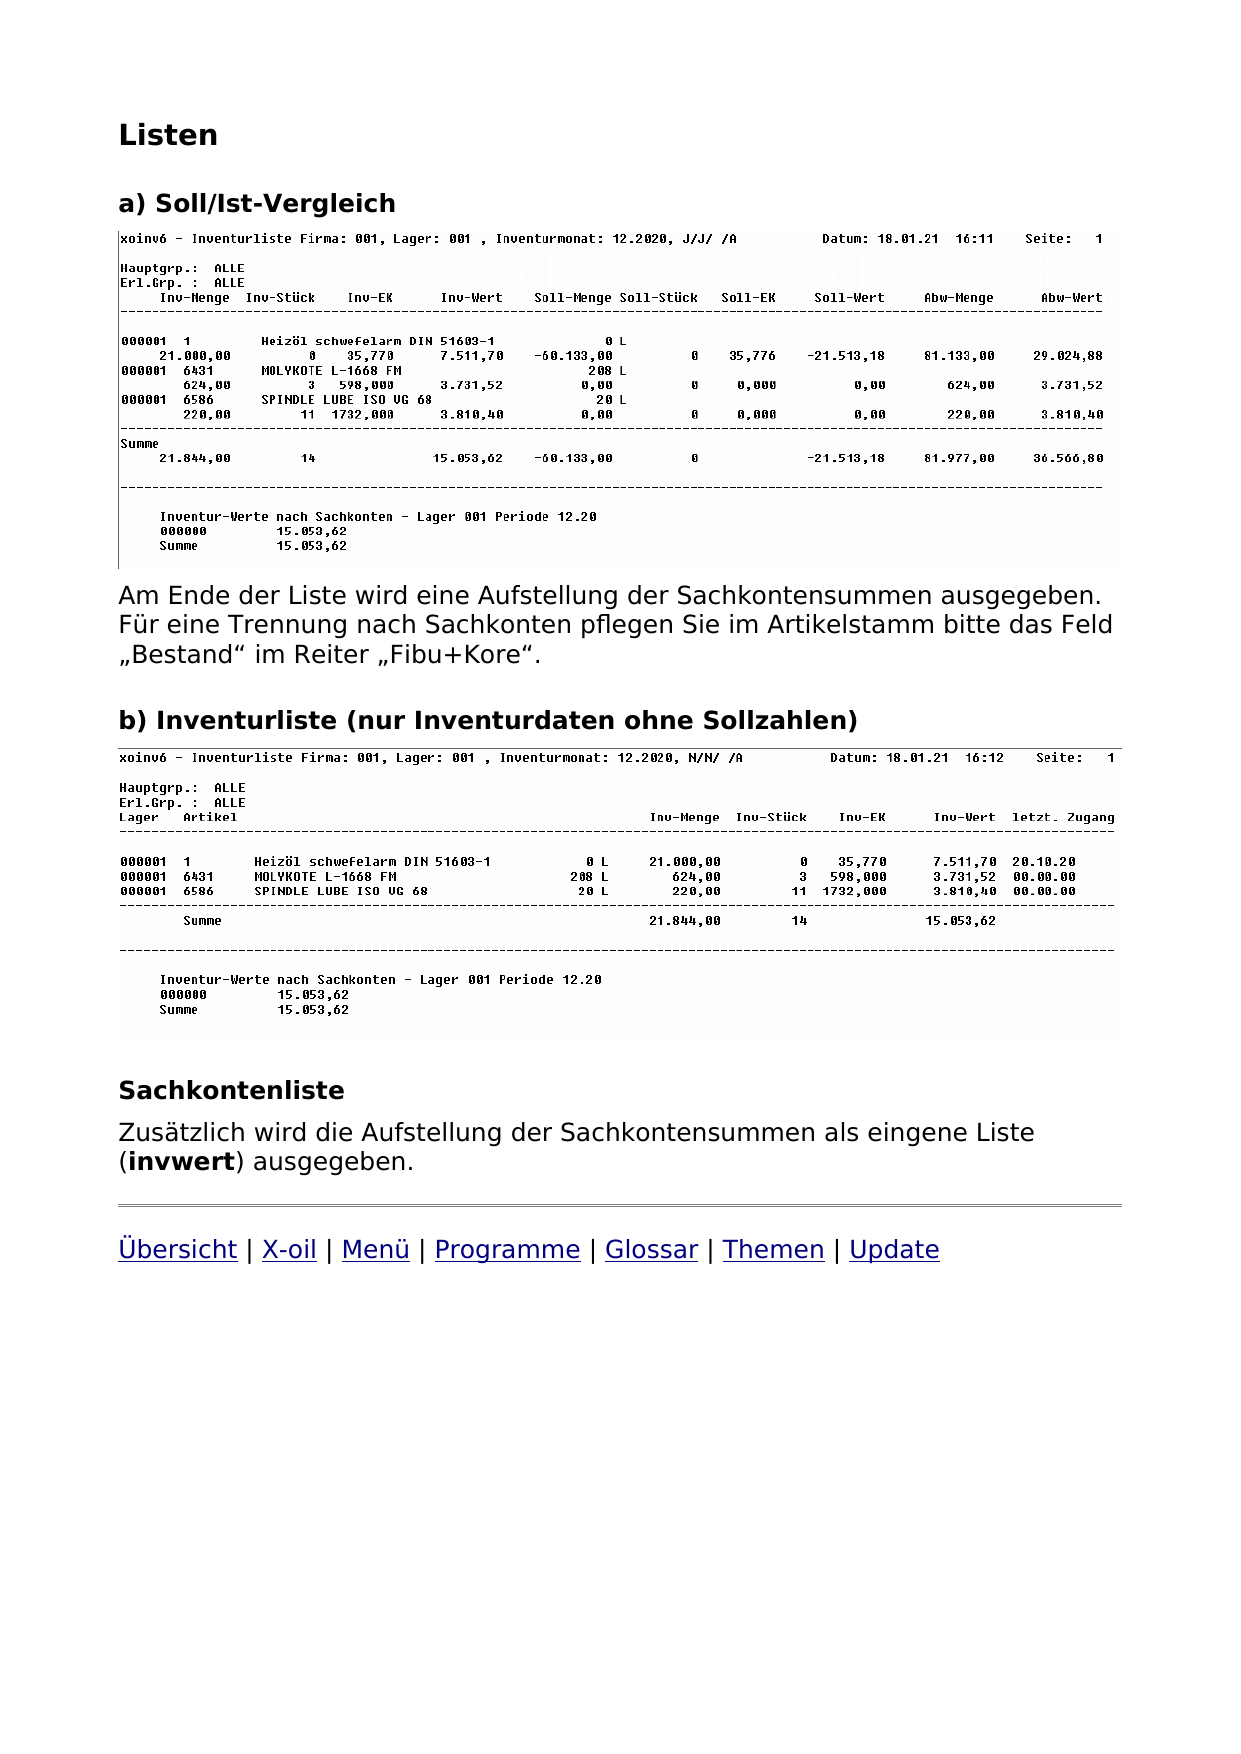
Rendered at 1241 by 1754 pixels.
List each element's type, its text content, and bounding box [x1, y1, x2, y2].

text Am Ende der Liste wird eine Aufstellung der Sachkontensummen ausgegeben. Für eine Trennung nach Sachkonten pflegen Sie im Artikelstamm bitte das Feld „Bestand“ im Reiter „Fibu+Kore“. [118, 582, 1122, 669]
subtitle Sachkontenliste [118, 1077, 1122, 1106]
subtitle Listen [118, 118, 1122, 152]
text Zusätzlich wird die Aufstellung der Sachkontensummen als eingene Liste (invwert) ausgegeben. [118, 1118, 1122, 1177]
subtitle b) Inventurliste (nur Inventurdaten ohne Sollzahlen) [118, 707, 1122, 736]
picture [118, 748, 1123, 1039]
subtitle a) Soll/Ist-Vergleich [118, 189, 1122, 219]
picture [118, 231, 1123, 569]
text Übersicht | X-oil | Menü | Programme | Glossar | Themen | Update [118, 1235, 1122, 1264]
